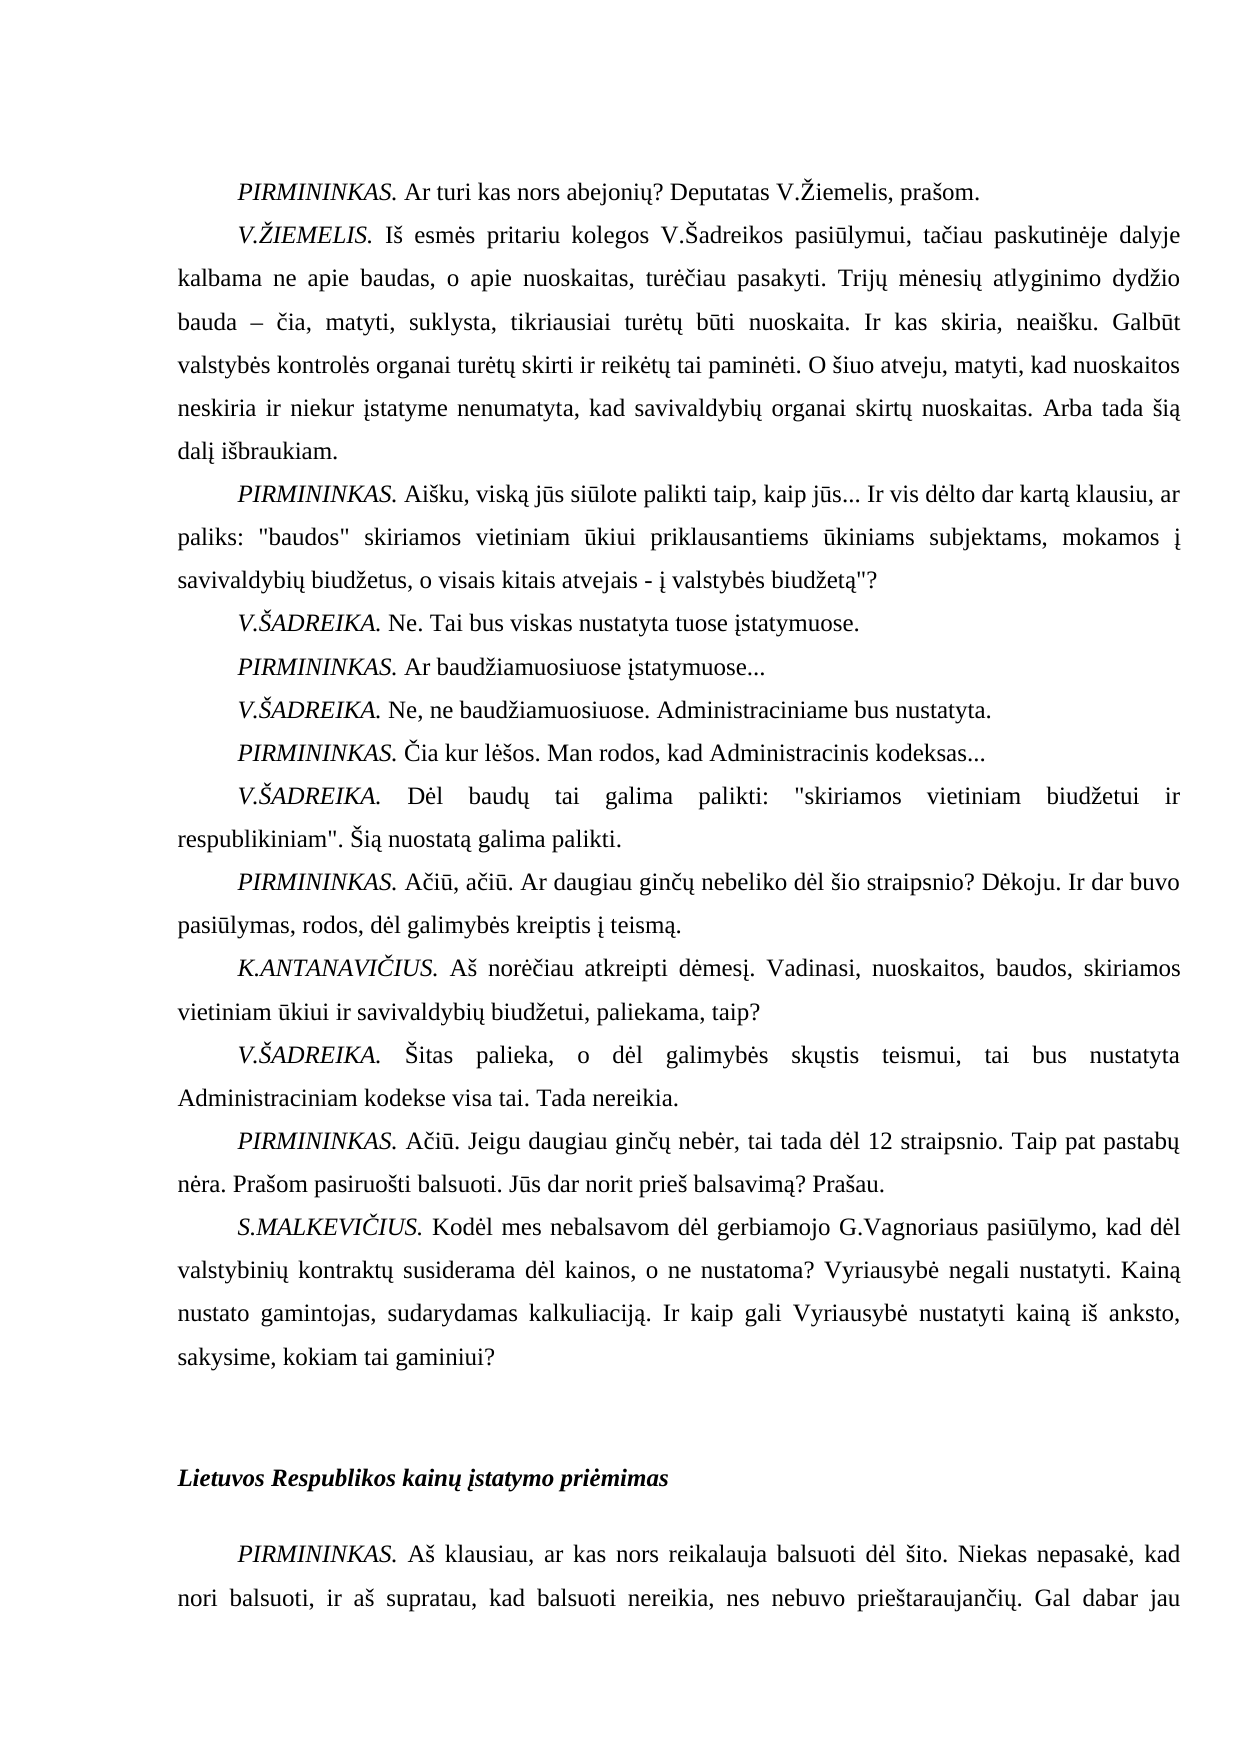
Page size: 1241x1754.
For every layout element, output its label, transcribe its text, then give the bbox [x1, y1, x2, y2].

text S.MALKEVIČIUS. Kodėl mes nebalsavom dėl gerbiamojo G.Vagnoriaus pasiūlymo, kad dėl valstybinių kontraktų susiderama dėl kainos, o ne nustatoma? Vyriausybė negali nustatyti. Kainą nustato gamintojas, sudarydamas kalkuliaciją. Ir kaip gali Vyriausybė nustatyti kainą iš anksto, sakysime, kokiam tai gaminiui? [177, 1212, 1181, 1370]
subtitle Lietuvos Respublikos kainų įstatymo priėmimas [177, 1463, 1181, 1492]
text PIRMININKAS. Čia kur lėšos. Man rodos, kad Administracinis kodek­sas... [177, 738, 1181, 767]
text V.ŠADREIKA. Ne. Tai bus viskas nustatyta tuose įstatymuose. [177, 608, 1181, 637]
text PIRMININKAS. Aišku, viską jūs siūlote palikti taip, kaip jūs... Ir vis dėlto dar kartą klausiu, ar paliks: "baudos" skiriamos vietiniam ūkiui priklausan­tiems ūkiniams subjektams, mokamos į savivaldybių biudžetus, o visais ki­tais atvejais - į valstybės biudžetą"? [177, 479, 1181, 594]
text V.ŠADREIKA. Ne, ne baudžiamuosiuose. Administraciniame bus nustatyta. [177, 695, 1181, 723]
text PIRMININKAS. Ar baudžiamuosiuose įstatymuose... [177, 652, 1181, 680]
text PIRMININKAS. Aš klausiau, ar kas nors reikalauja balsuoti dėl šito. Niekas nepasakė, kad nori balsuoti, ir aš supratau, kad balsuoti nereikia, nes nebuvo prieštaraujančių. Gal dabar jau [177, 1539, 1181, 1611]
text V.ŠADREIKA. Šitas palieka, o dėl galimybės skųstis teismui, tai bus nustatyta Administraciniam kodekse visa tai. Tada nereikia. [177, 1040, 1181, 1112]
text PIRMININKAS. Ačiū, ačiū. Ar daugiau ginčų nebeliko dėl šio straipsnio? Dėkoju. Ir dar buvo pasiūlymas, rodos, dėl galimybės kreiptis į teismą. [177, 867, 1181, 939]
text PIRMININKAS. Ar turi kas nors abejonių? Deputatas V.Žiemelis, pra­šom. [177, 177, 1181, 206]
text K.ANTANAVIČIUS. Aš norėčiau atkreipti dėmesį. Vadinasi, nuoskaitos, baudos, skiriamos vietiniam ūkiui ir savivaldybių biudžetui, paliekama, taip? [177, 953, 1181, 1025]
text V.ŠADREIKA. Dėl baudų tai galima palikti: "skiriamos vietiniam biudžetui ir respublikiniam". Šią nuostatą galima palikti. [177, 781, 1181, 853]
text PIRMININKAS. Ačiū. Jeigu daugiau ginčų nebėr, tai tada dėl 12 straipsnio. Taip pat pastabų nėra. Prašom pasiruošti balsuoti. Jūs dar norit prieš balsavimą? Prašau. [177, 1126, 1181, 1198]
text V.ŽIEMELIS. Iš esmės pritariu kolegos V.Šadreikos pasiūlymui, tačiau paskutinėje dalyje kalbama ne apie baudas, o apie nuoskaitas, turėčiau pasakyti. Trijų mėnesių atlyginimo dydžio bauda – čia, matyti, suklysta, tik­riausiai turėtų būti nuoskaita. Ir kas skiria, neaišku. Galbūt valstybės kont­rolės organai turėtų skirti ir reikėtų tai paminėti. O šiuo atveju, matyti, kad nuoskaitos neskiria ir niekur įstatyme nenumatyta, kad savivaldybių organai skirtų nuoskaitas. Arba tada šią dalį išbraukiam. [177, 220, 1181, 465]
